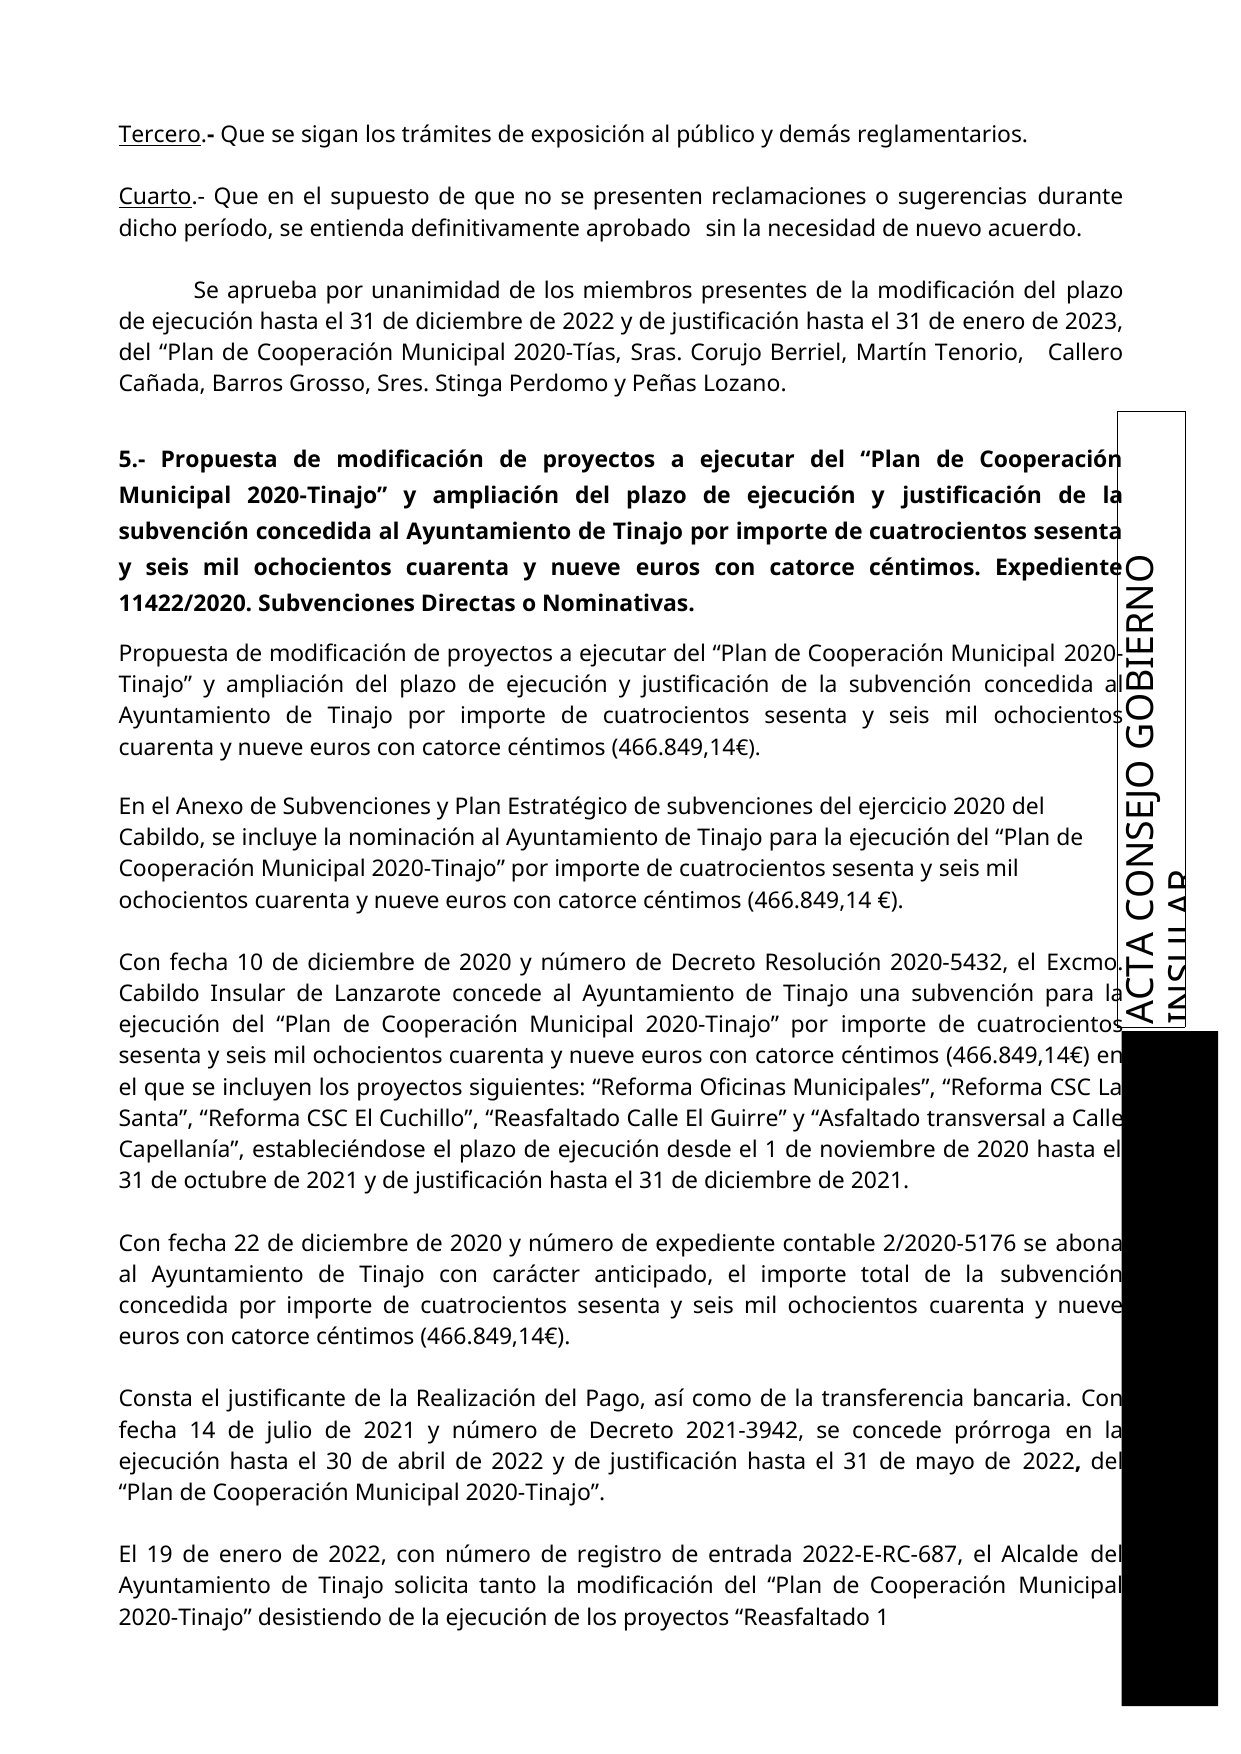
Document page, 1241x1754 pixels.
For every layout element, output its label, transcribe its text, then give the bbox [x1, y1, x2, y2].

text Se aprueba por unanimidad de los miembros presentes de la modificación del plazo de ejecución hasta el 31 de diciembre de 2022 y de justificación hasta el 31 de enero de 2023, del “Plan de Cooperación Municipal 2020-Tías, Sras. Corujo Berriel, Martín Tenorio, Callero Cañada, Barros Grosso, Sres. Stinga Perdomo y Peñas Lozano. [118, 274, 1123, 399]
text El 19 de enero de 2022, con número de registro de entrada 2022-E-RC-687, el Alcalde del Ayuntamiento de Tinajo solicita tanto la modificación del “Plan de Cooperación Municipal 2020-Tinajo” desistiendo de la ejecución de los proyectos “Reasfaltado 1 [118, 1538, 1121, 1632]
text ACTA CONSEJO GOBIERNO INSULAR [1118, 414, 1183, 1027]
text Tercero.- Que se sigan los trámites de exposición al público y demás reglamentarios. [118, 118, 1136, 149]
text Consta el justificante de la Realización del Pago, así como de la transferencia bancaria. Con fecha 14 de julio de 2021 y número de Decreto 2021-3942, se concede prórroga en la ejecución hasta el 30 de abril de 2022 y de justificación hasta el 31 de mayo de 2022, del “Plan de Cooperación Municipal 2020-Tinajo”. [118, 1382, 1121, 1507]
subtitle 5.- Propuesta de modificación de proyectos a ejecutar del “Plan de Cooperación Municipal 2020-Tinajo” y ampliación del plazo de ejecución y justificación de la subvención concedida al Ayuntamiento de Tinajo por importe de cuatrocientos sesenta y seis mil ochocientos cuarenta y nueve euros con catorce céntimos. Expediente 11422/2020. Subvenciones Directas o Nominativas. [118, 443, 1123, 618]
text Cuarto.- Que en el supuesto de que no se presenten reclamaciones o sugerencias durante dicho período, se entienda definitivamente aprobado sin la necesidad de nuevo acuerdo. [118, 180, 1123, 243]
text En el Anexo de Subvenciones y Plan Estratégico de subvenciones del ejercicio 2020 del Cabildo, se incluye la nominación al Ayuntamiento de Tinajo para la ejecución del “Plan de Cooperación Municipal 2020-Tinajo” por importe de cuatrocientos sesenta y seis mil ochocientos cuarenta y nueve euros con catorce céntimos (466.849,14 €). [118, 790, 1115, 915]
text Propuesta de modificación de proyectos a ejecutar del “Plan de Cooperación Municipal 2020-Tinajo” y ampliación del plazo de ejecución y justificación de la subvención concedida al Ayuntamiento de Tinajo por importe de cuatrocientos sesenta y seis mil ochocientos cuarenta y nueve euros con catorce céntimos (466.849,14€). [118, 637, 1123, 762]
text Con fecha 22 de diciembre de 2020 y número de expediente contable 2/2020-5176 se abona al Ayuntamiento de Tinajo con carácter anticipado, el importe total de la subvención concedida por importe de cuatrocientos sesenta y seis mil ochocientos cuarenta y nueve euros con catorce céntimos (466.849,14€). [118, 1227, 1121, 1352]
text Con fecha 10 de diciembre de 2020 y número de Decreto Resolución 2020-5432, el Excmo. Cabildo Insular de Lanzarote concede al Ayuntamiento de Tinajo una subvención para la ejecución del “Plan de Cooperación Municipal 2020-Tinajo” por importe de cuatrocientos sesenta y seis mil ochocientos cuarenta y nueve euros con catorce céntimos (466.849,14€) en el que se incluyen los proyectos siguientes: “Reforma Oficinas Municipales”, “Reforma CSC La Santa”, “Reforma CSC El Cuchillo”, “Reasfaltado Calle El Guirre” y “Asfaltado transversal a Calle Capellanía”, estableciéndose el plazo de ejecución desde el 1 de noviembre de 2020 hasta el 31 de octubre de 2021 y de justificación hasta el 31 de diciembre de 2021. [118, 946, 1123, 1196]
